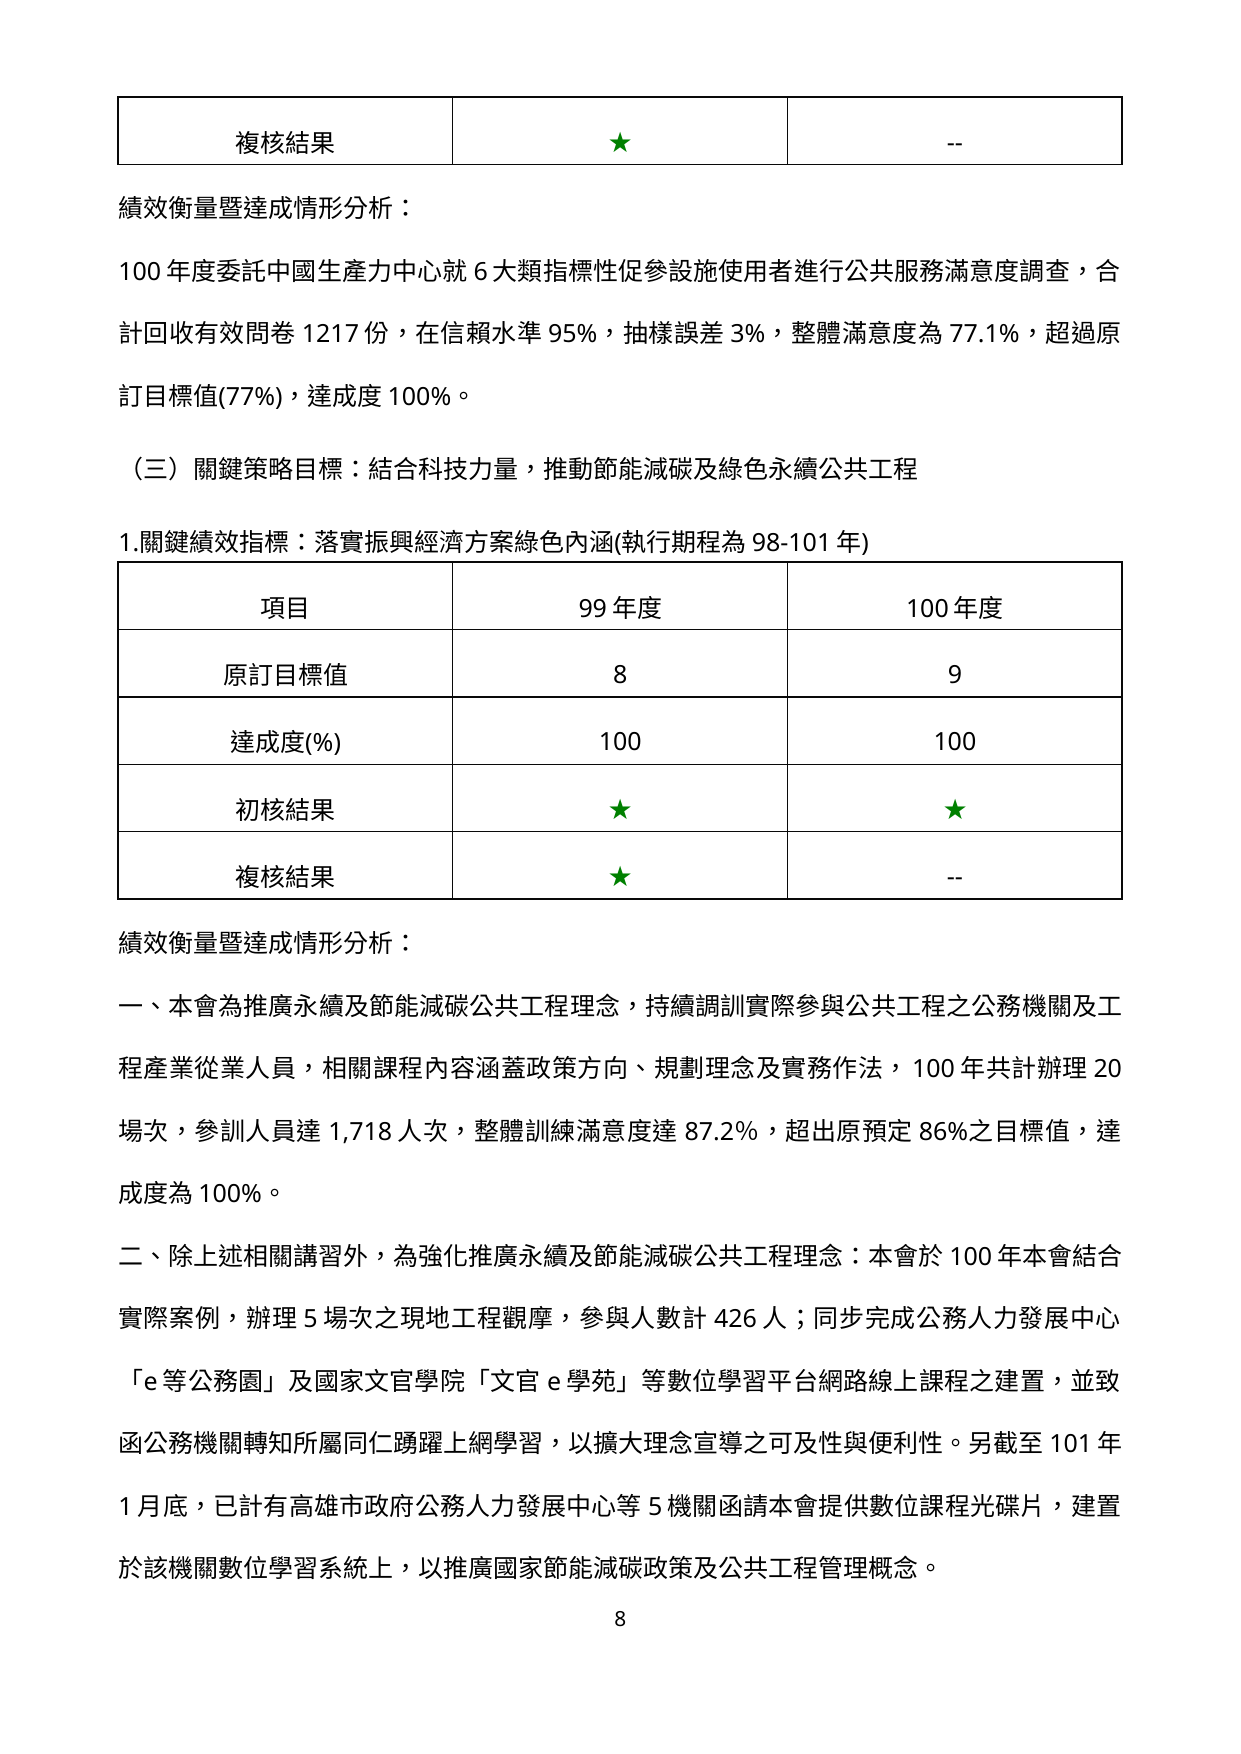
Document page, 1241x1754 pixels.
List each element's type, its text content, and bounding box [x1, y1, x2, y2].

table_cell -- [788, 98, 1121, 164]
table_cell 原訂目標值 [119, 630, 452, 696]
table_header 100年度 [788, 563, 1121, 629]
table_header 99年度 [453, 563, 787, 629]
table_cell 達成度(%) [119, 698, 452, 763]
table_cell ★ [453, 765, 787, 831]
text 績效衡量暨達成情形分析： [118, 165, 1122, 228]
text 一、本會為推廣永續及節能減碳公共工程理念，持續調訓實際參與公共工程之公務機關及工程產業從業人員，相關課程內容涵蓋政策方向、規劃理念及實務作法，100年共計辦理20場次，參訓人員達1,718人次，整體訓練滿意度達87.2％，超出原預定86%之目標值，達成度為100%。 [118, 962, 1122, 1212]
table_cell 100 [453, 698, 787, 763]
table_cell ★ [788, 765, 1121, 831]
text 100年度委託中國生產力中心就6大類指標性促參設施使用者進行公共服務滿意度調查，合計回收有效問卷1217份，在信賴水準95%，抽樣誤差3%，整體滿意度為77.1%，超過原訂目標值(77%)，達成度100%。 [118, 228, 1122, 415]
table_header 項目 [119, 563, 452, 629]
table_cell 初核結果 [119, 765, 452, 831]
table_cell -- [788, 832, 1121, 898]
table_cell 8 [453, 630, 787, 696]
text 二、除上述相關講習外，為強化推廣永續及節能減碳公共工程理念：本會於100年本會結合實際案例，辦理5場次之現地工程觀摩，參與人數計426人；同步完成公務人力發展中心「e等公務園」及國家文官學院「文官e學苑」等數位學習平台網路線上課程之建置，並致函公務機關轉知所屬同仁踴躍上網學習，以擴大理念宣導之可及性與便利性。另截至101年1月底，已計有高雄市政府公務人力發展中心等5機關函請本會提供數位課程光碟片，建置於該機關數位學習系統上，以推廣國家節能減碳政策及公共工程管理概念。 [118, 1212, 1122, 1587]
table_cell 100 [788, 698, 1121, 763]
table_cell ★ [453, 98, 787, 164]
text 1.關鍵績效指標：落實振興經濟方案綠色內涵(執行期程為98-101年) [118, 499, 1122, 561]
table_cell 複核結果 [119, 832, 452, 898]
table_cell ★ [453, 832, 787, 898]
table_cell 9 [788, 630, 1121, 696]
table_cell 複核結果 [119, 98, 452, 164]
text （三）關鍵策略目標：結合科技力量，推動節能減碳及綠色永續公共工程 [118, 426, 1122, 488]
text 績效衡量暨達成情形分析： [118, 900, 1122, 962]
